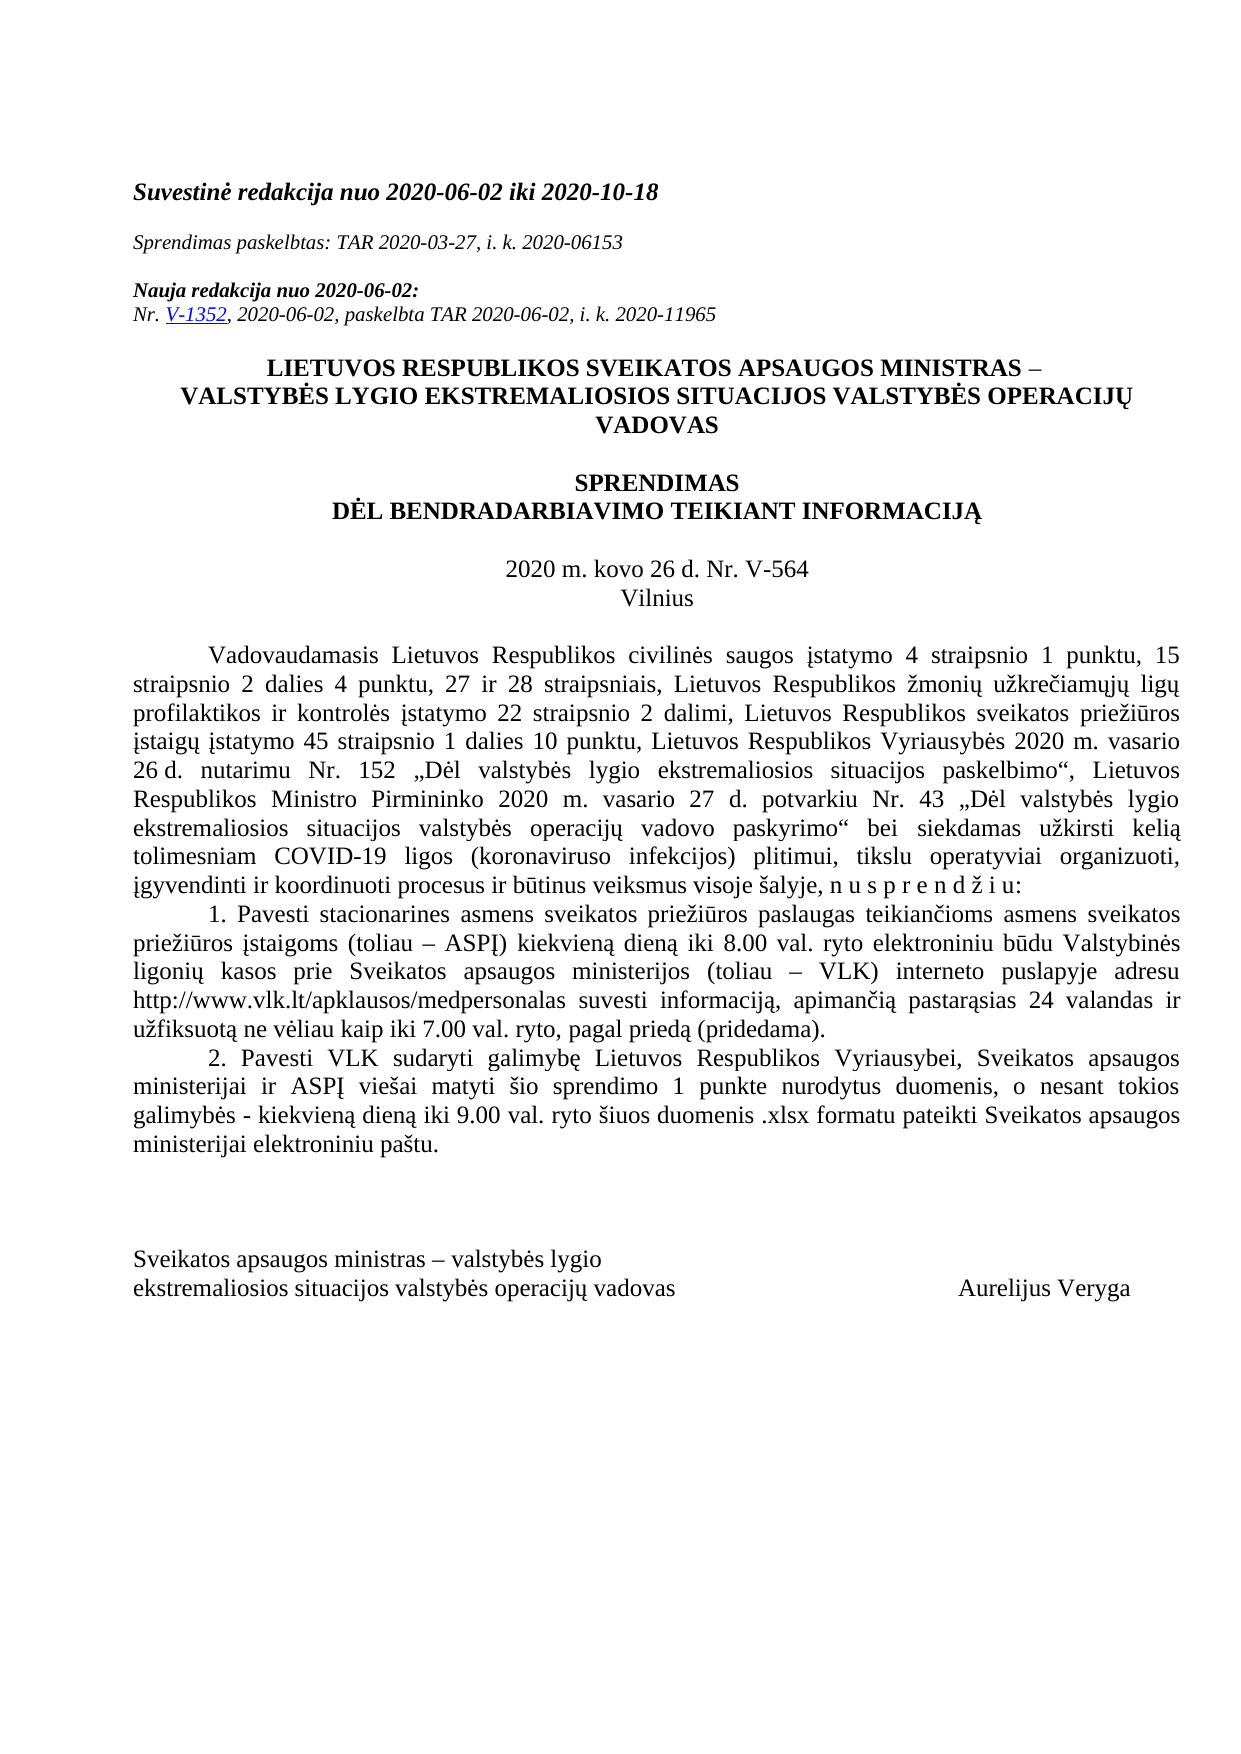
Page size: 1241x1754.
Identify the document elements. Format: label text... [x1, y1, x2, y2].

text VALSTYBĖS LYGIO EKSTREMALIOSIOS SITUACIJOS VALSTYBĖS OPERACIJŲ VADOVAS [133, 381, 1181, 439]
text Sveikatos apsaugos ministras – valstybės lygio [133, 1244, 1181, 1273]
text 1. Pavesti stacionarines asmens sveikatos priežiūros paslaugas teikiančioms asmens sveikatos priežiūros įstaigoms (toliau – ASPĮ) kiekvieną dieną iki 8.00 val. ryto elektroniniu būdu Valstybinės ligonių kasos prie Sveikatos apsaugos ministerijos (toliau – VLK) interneto puslapyje adresu http://www.vlk.lt/apklausos/medpersonalas suvesti informaciją, apimančią pastarąsias 24 valandas ir užfiksuotą ne vėliau kaip iki 7.00 val. ryto, pagal priedą (pridedama). [133, 899, 1181, 1043]
text 2020 m. kovo 26 d. Nr. V-564 [133, 554, 1181, 583]
text Nr. V-1352, 2020-06-02, paskelbta TAR 2020-06-02, i. k. 2020-11965 [133, 302, 1181, 326]
text DĖL BENDRADARBIAVIMO TEIKIANT INFORMACIJĄ [133, 496, 1181, 525]
text Vadovaudamasis Lietuvos Respublikos civilinės saugos įstatymo 4 straipsnio 1 punktu, 15 straipsnio 2 dalies 4 punktu, 27 ir 28 straipsniais, Lietuvos Respublikos žmonių užkrečiamųjų ligų profilaktikos ir kontrolės įstatymo 22 straipsnio 2 dalimi, Lietuvos Respublikos sveikatos priežiūros įstaigų įstatymo 45 straipsnio 1 dalies 10 punktu, Lietuvos Respublikos Vyriausybės 2020 m. vasario 26 d. nutarimu Nr. 152 „Dėl valstybės lygio ekstremaliosios situacijos paskelbimo“, Lietuvos Respublikos Ministro Pirmininko 2020 m. vasario 27 d. potvarkiu Nr. 43 „Dėl valstybės lygio ekstremaliosios situacijos valstybės operacijų vadovo paskyrimo“ bei siekdamas užkirsti kelią tolimesniam COVID-19 ligos (koronaviruso infekcijos) plitimui, tikslu operatyviai organizuoti, įgyvendinti ir koordinuoti procesus ir būtinus veiksmus visoje šalyje, n u s p r e n d ž i u: [133, 640, 1181, 899]
text ekstremaliosios situacijos valstybės operacijų vadovas Aurelijus Veryga [133, 1273, 1181, 1301]
text Vilnius [133, 583, 1181, 611]
text 2. Pavesti VLK sudaryti galimybę Lietuvos Respublikos Vyriausybei, Sveikatos apsaugos ministerijai ir ASPĮ viešai matyti šio sprendimo 1 punkte nurodytus duomenis, o nesant tokios galimybės - kiekvieną dieną iki 9.00 val. ryto šiuos duomenis .xlsx formatu pateikti Sveikatos apsaugos ministerijai elektroniniu paštu. [133, 1043, 1181, 1158]
text SPRENDIMAS [133, 468, 1181, 496]
text LIETUVOS RESPUBLIKOS SVEIKATOS APSAUGOS MINISTRAS – [133, 353, 1181, 381]
text Nauja redakcija nuo 2020-06-02: [133, 278, 1181, 302]
text Suvestinė redakcija nuo 2020-06-02 iki 2020-10-18 [133, 177, 1181, 206]
text Sprendimas paskelbtas: TAR 2020-03-27, i. k. 2020-06153 [133, 230, 1181, 254]
